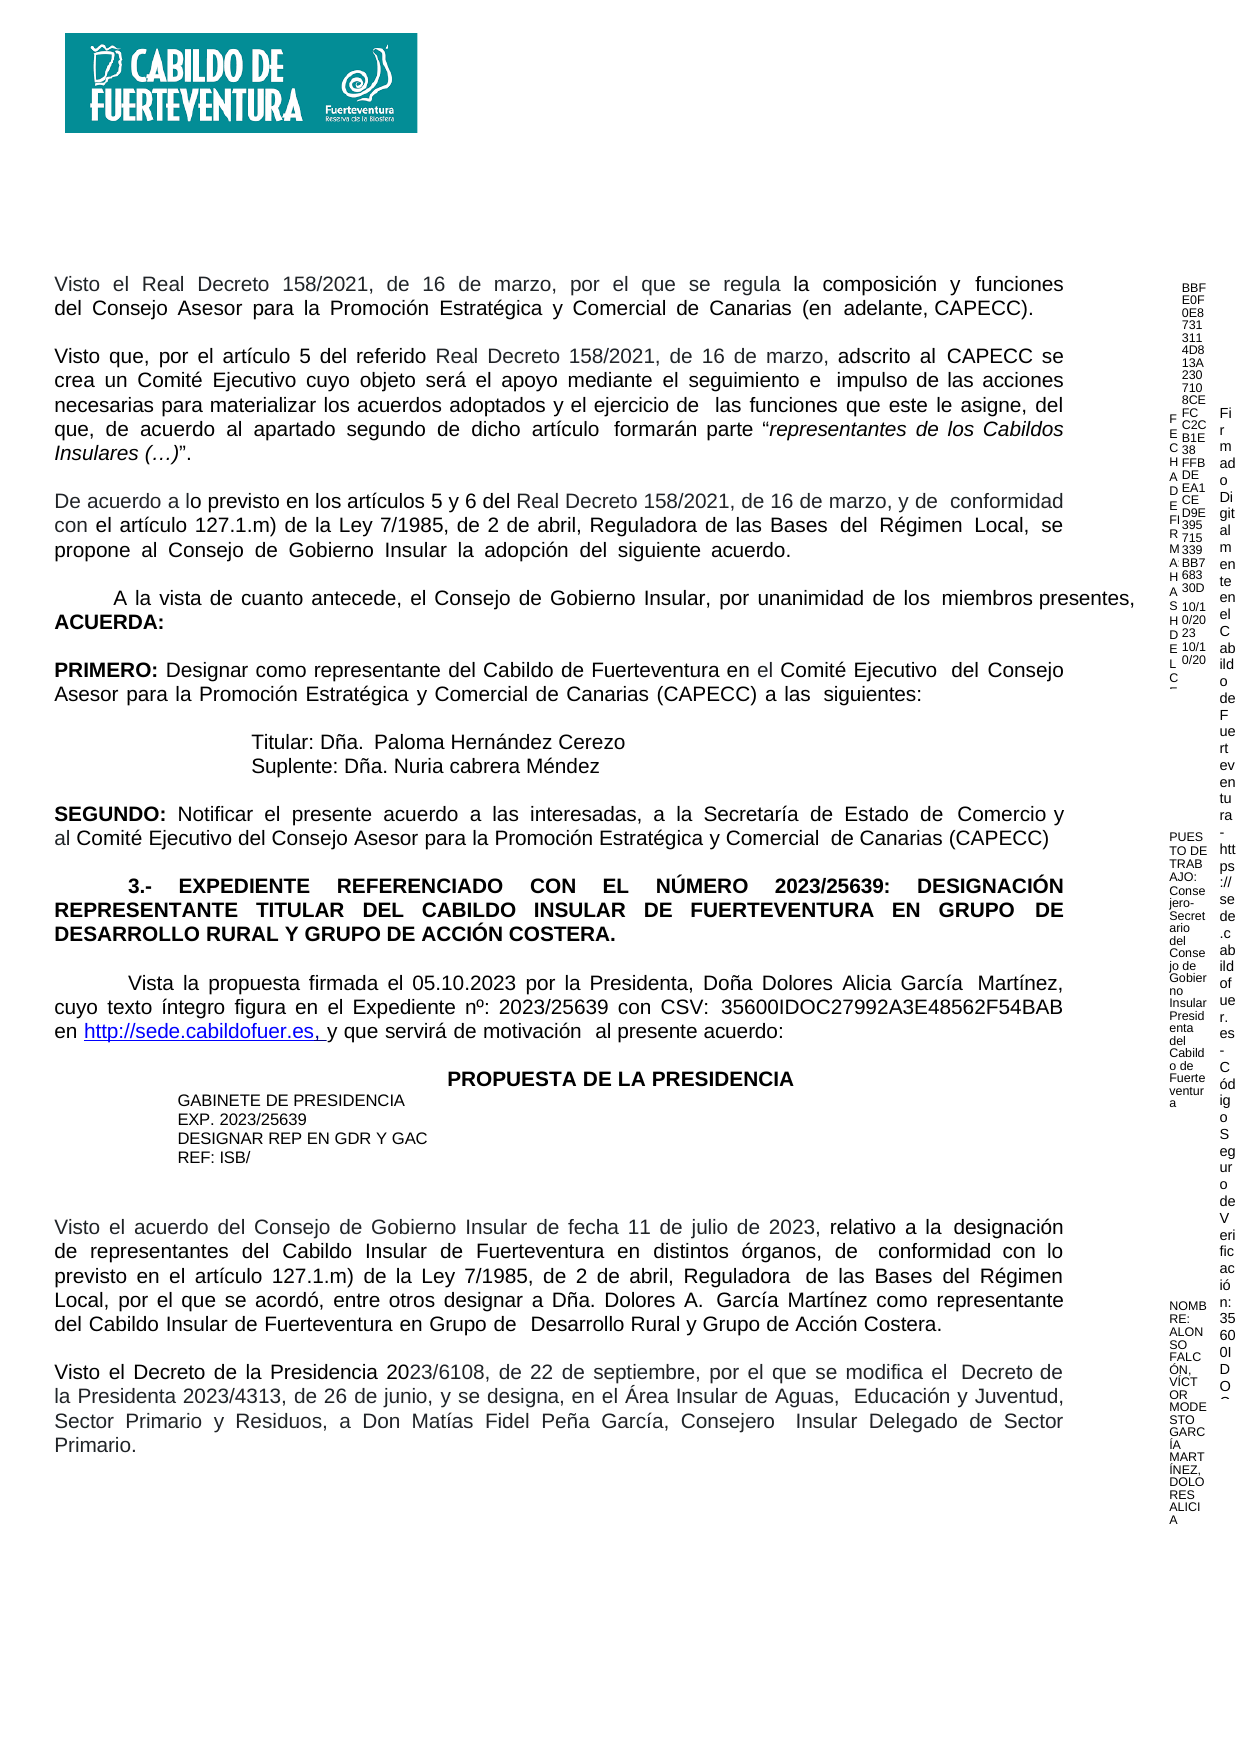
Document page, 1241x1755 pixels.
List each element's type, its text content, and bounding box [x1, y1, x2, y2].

text PRIMERO: Designar como representante del Cabildo de Fuerteventura en el Comité Ejecutivo del Consejo Asesor para la Promoción Estratégica y Comercial de Canarias (CAPECC) a las siguientes: [54, 658, 1064, 706]
text [1167, 830, 1209, 1135]
text [1179, 280, 1209, 593]
text PUESTO DE TRABAJO: [1169, 831, 1209, 884]
text FECHA DE FIRMA: HASH DEL CERTIFICADO: [1169, 412, 1184, 689]
text 10/10/2023 [1182, 641, 1209, 667]
text Firmado Digitalmente en el Cabildo de Fuerteventura - https://sede.cabildofuer.es - Código Seguro de Verificación: 35600IDOC2B6109DD2CBA06A42A9 [1219, 404, 1236, 1399]
text ALONSO FALCÓN, VÍCTOR MODESTO GARCÍA MARTÍNEZ, DOLORES ALICIA [1169, 1327, 1207, 1527]
subtitle 3.- EXPEDIENTE REFERENCIADO CON EL NÚMERO 2023/25639: DESIGNACIÓN REPRESENTANTE TITULAR DEL CABILDO INSULAR DE FUERTEVENTURA EN GRUPO DE DESARROLLO RURAL Y GRUPO DE ACCIÓN COSTERA. [54, 874, 1064, 946]
text Visto que, por el artículo 5 del referido Real Decreto 158/2021, de 16 de marzo, adscrito al CAPECC se crea un Comité Ejecutivo cuyo objeto será el apoyo mediante el seguimiento e impulso de las acciones necesarias para materializar los acuerdos adoptados y el ejercicio de las funciones que este le asigne, del que, de acuerdo al apartado segundo de dicho artículo formarán parte “representantes de los Cabildos Insulares (…)”. [54, 344, 1064, 465]
text Vista la propuesta firmada el 05.10.2023 por la Presidenta, Doña Dolores Alicia García Martínez, cuyo texto íntegro figura en el Expediente nº: 2023/25639 con CSV: 35600IDOC27992A3E48562F54BAB en http://sede.cabildofuer.es, y que servirá de motivación al presente acuerdo: [54, 970, 1064, 1043]
subtitle PROPUESTA DE LA PRESIDENCIA [447, 1067, 1167, 1091]
text A la vista de cuanto antecede, el Consejo de Gobierno Insular, por unanimidad de los miembros presentes, ACUERDA: [54, 586, 1142, 634]
text NOMBRE: [1169, 1299, 1209, 1326]
text De acuerdo a lo previsto en los artículos 5 y 6 del Real Decreto 158/2021, de 16 de marzo, y de conformidad con el artículo 127.1.m) de la Ley 7/1985, de 2 de abril, Reguladora de las Bases del Régimen Local, se propone al Consejo de Gobierno Insular la adopción del siguiente acuerdo. [54, 489, 1064, 562]
text Visto el Decreto de la Presidencia 2023/6108, de 22 de septiembre, por el que se modifica el Decreto de la Presidenta 2023/4313, de 26 de junio, y se designa, en el Área Insular de Aguas, Educación y Juventud, Sector Primario y Residuos, a Don Matías Fidel Peña García, Consejero Insular Delegado de Sector Primario. [54, 1360, 1064, 1457]
text Visto el acuerdo del Consejo de Gobierno Insular de fecha 11 de julio de 2023, relativo a la designación de representantes del Cabildo Insular de Fuerteventura en distintos órganos, de conformidad con lo previsto en el artículo 127.1.m) de la Ley 7/1985, de 2 de abril, Reguladora de las Bases del Régimen Local, por el que se acordó, entre otros designar a Dña. Dolores A. García Martínez como representante del Cabildo Insular de Fuerteventura en Grupo de Desarrollo Rural y Grupo de Acción Costera. [54, 1215, 1064, 1336]
text GABINETE DE PRESIDENCIA EXP. 2023/25639 [177, 1091, 407, 1129]
text 10/10/2023 [1182, 600, 1209, 641]
text Visto el Real Decreto 158/2021, de 16 de marzo, por el que se regula la composición y funciones del Consejo Asesor para la Promoción Estratégica y Comercial de Canarias (en adelante, CAPECC). [54, 272, 1064, 320]
text DESIGNAR REP EN GDR Y GAC REF: ISB/ [177, 1129, 430, 1167]
text SEGUNDO: Notificar el presente acuerdo a las interesadas, a la Secretaría de Estado de Comercio y al Comité Ejecutivo del Consejo Asesor para la Promoción Estratégica y Comercial de Canarias (CAPECC) [54, 802, 1064, 850]
text Consejero-Secretario del Consejo de Gobierno Insular Presidenta del Cabildo de Fuerteventura [1169, 885, 1207, 1110]
text Titular: Dña. Paloma Hernández Cerezo Suplente: Dña. Nuria cabrera Méndez [251, 730, 708, 778]
text BBFE0F0E87313114D813A2307108CEFCC2CB1E38 FFBDEEA1CED9E395715339BB768330D3CC2EDAE0 [1182, 282, 1207, 593]
